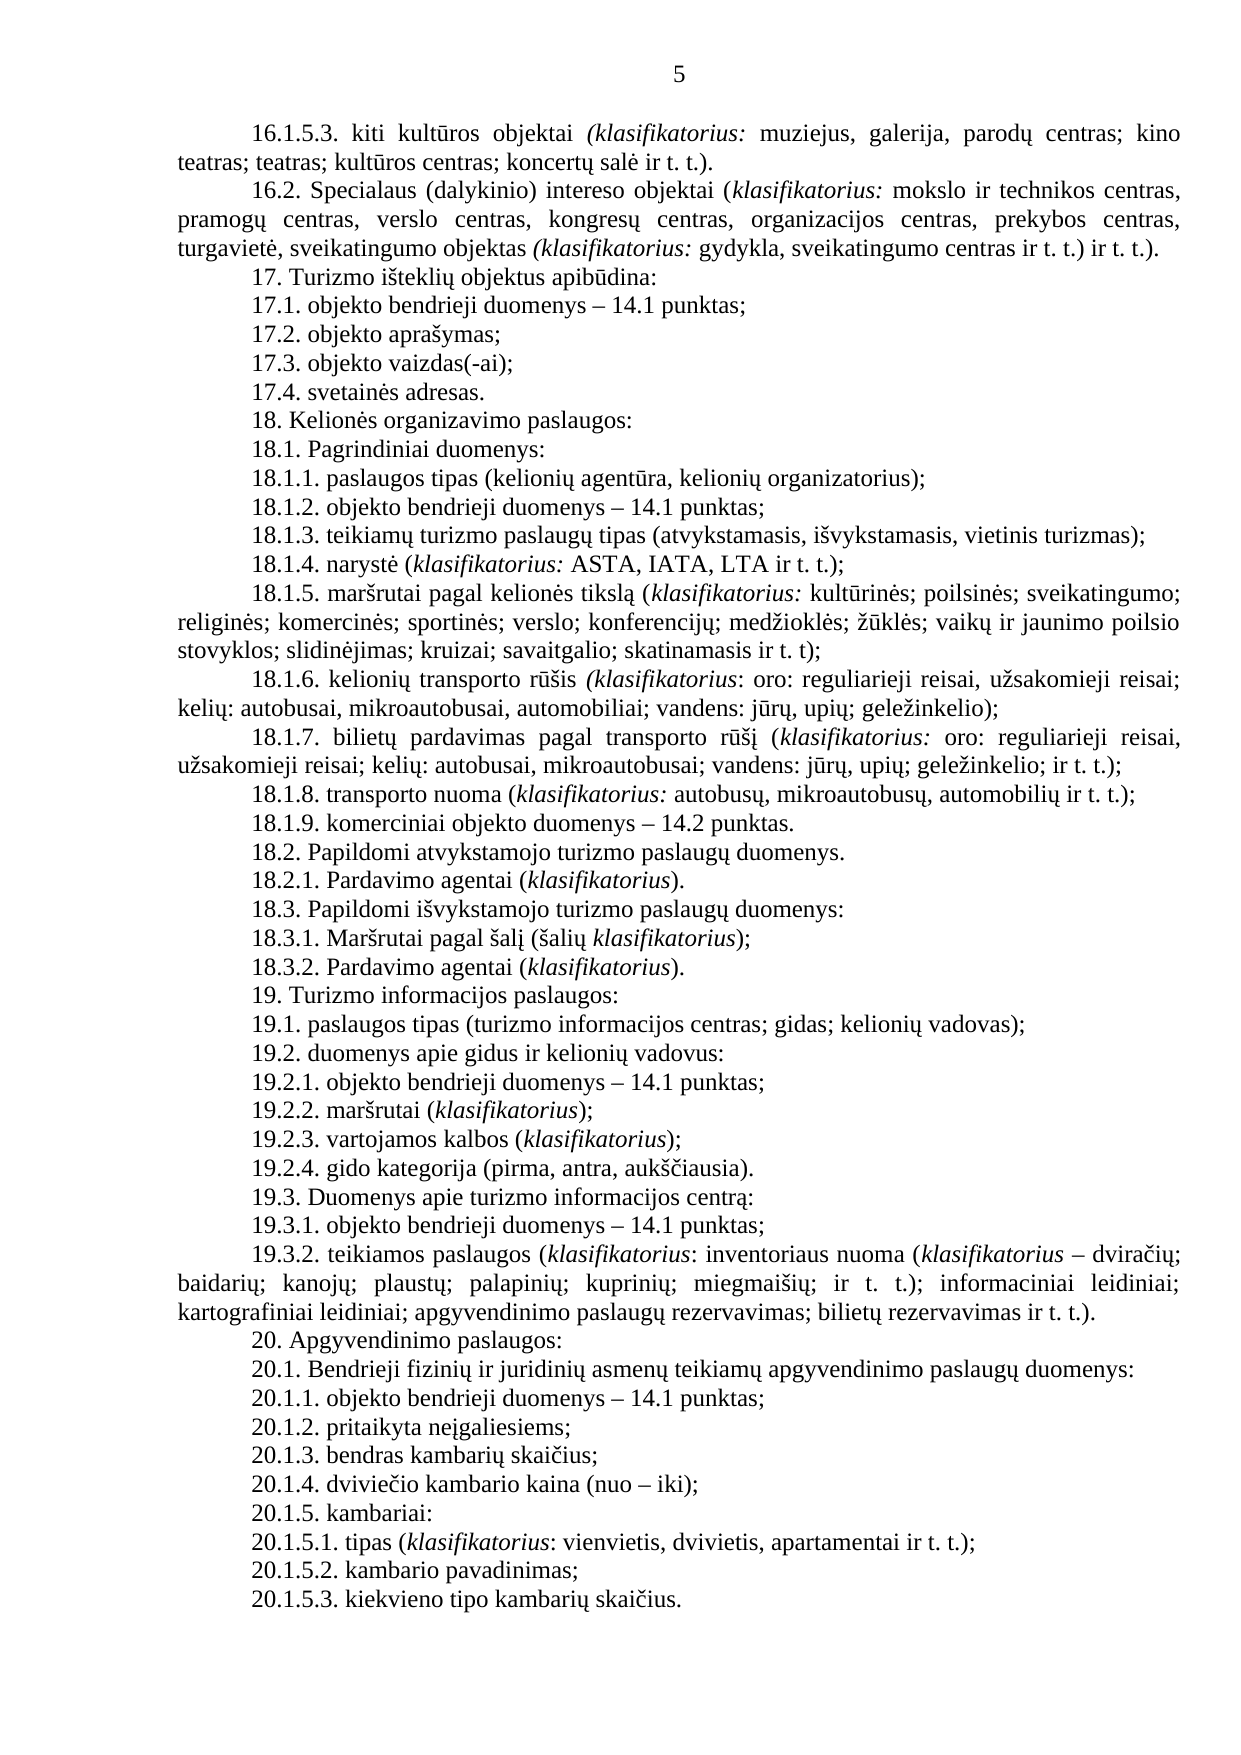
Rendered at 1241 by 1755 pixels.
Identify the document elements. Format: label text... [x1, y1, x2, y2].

text 19.2.3. vartojamos kalbos (klasifikatorius); [177, 1124, 1181, 1153]
text 20.1.3. bendras kambarių skaičius; [177, 1441, 1181, 1469]
text 18.1.6. kelionių transporto rūšis (klasifikatorius: oro: reguliarieji reisai, užsakomieji reisai; kelių: autobusai, mikroautobusai, automobiliai; vandens: jūrų, upių; geležinkelio); [177, 664, 1181, 722]
text 20. Apgyvendinimo paslaugos: [177, 1326, 1181, 1354]
text 18. Kelionės organizavimo paslaugos: [177, 406, 1181, 434]
text 20.1.5.2. kambario pavadinimas; [177, 1556, 1181, 1584]
text 19.3.1. objekto bendrieji duomenys – 14.1 punktas; [177, 1211, 1181, 1239]
text 18.1. Pagrindiniai duomenys: [177, 434, 1181, 463]
text 19.2.4. gido kategorija (pirma, antra, aukščiausia). [177, 1153, 1181, 1182]
text 19.2.2. maršrutai (klasifikatorius); [177, 1096, 1181, 1124]
text 19.2.1. objekto bendrieji duomenys – 14.1 punktas; [177, 1067, 1181, 1096]
text 17.2. objekto aprašymas; [177, 319, 1181, 348]
text 18.2. Papildomi atvykstamojo turizmo paslaugų duomenys. [177, 837, 1181, 866]
text 17.4. svetainės adresas. [177, 377, 1181, 406]
text 18.1.9. komerciniai objekto duomenys – 14.2 punktas. [177, 808, 1181, 837]
text 18.3.2. Pardavimo agentai (klasifikatorius). [177, 952, 1181, 981]
text 18.1.7. bilietų pardavimas pagal transporto rūšį (klasifikatorius: oro: reguliarieji reisai, užsakomieji reisai; kelių: autobusai, mikroautobusai; vandens: jūrų, upių; geležinkelio; ir t. t.); [177, 722, 1181, 779]
text 19.1. paslaugos tipas (turizmo informacijos centras; gidas; kelionių vadovas); [177, 1009, 1181, 1038]
text 17. Turizmo išteklių objektus apibūdina: [177, 262, 1181, 291]
text 16.2. Specialaus (dalykinio) intereso objektai (klasifikatorius: mokslo ir technikos centras, pramogų centras, verslo centras, kongresų centras, organizacijos centras, prekybos centras, turgavietė, sveikatingumo objektas (klasifikatorius: gydykla, sveikatingumo centras ir t. t.) ir t. t.). [177, 176, 1181, 262]
text 20.1. Bendrieji fizinių ir juridinių asmenų teikiamų apgyvendinimo paslaugų duomenys: [177, 1354, 1181, 1383]
text 18.1.4. narystė (klasifikatorius: ASTA, IATA, LTA ir t. t.); [177, 549, 1181, 578]
text 20.1.1. objekto bendrieji duomenys – 14.1 punktas; [177, 1383, 1181, 1412]
text 19.3. Duomenys apie turizmo informacijos centrą: [177, 1182, 1181, 1211]
text 18.1.2. objekto bendrieji duomenys – 14.1 punktas; [177, 492, 1181, 521]
text 18.3.1. Maršrutai pagal šalį (šalių klasifikatorius); [177, 923, 1181, 952]
text 18.1.8. transporto nuoma (klasifikatorius: autobusų, mikroautobusų, automobilių ir t. t.); [177, 779, 1181, 808]
text 19.3.2. teikiamos paslaugos (klasifikatorius: inventoriaus nuoma (klasifikatorius – dviračių; baidarių; kanojų; plaustų; palapinių; kuprinių; miegmaišių; ir t. t.); informaciniai leidiniai; kartografiniai leidiniai; apgyvendinimo paslaugų rezervavimas; bilietų rezervavimas ir t. t.). [177, 1239, 1181, 1326]
text 17.1. objekto bendrieji duomenys – 14.1 punktas; [177, 291, 1181, 319]
text 20.1.5. kambariai: [177, 1498, 1181, 1527]
text 18.1.1. paslaugos tipas (kelionių agentūra, kelionių organizatorius); [177, 463, 1181, 492]
text 17.3. objekto vaizdas(-ai); [177, 348, 1181, 377]
text 20.1.5.1. tipas (klasifikatorius: vienvietis, dvivietis, apartamentai ir t. t.); [177, 1527, 1181, 1556]
text 20.1.2. pritaikyta neįgaliesiems; [177, 1412, 1181, 1441]
text 18.2.1. Pardavimo agentai (klasifikatorius). [177, 866, 1181, 894]
text 16.1.5.3. kiti kultūros objektai (klasifikatorius: muziejus, galerija, parodų centras; kino teatras; teatras; kultūros centras; koncertų salė ir t. t.). [177, 118, 1181, 176]
text 19. Turizmo informacijos paslaugos: [177, 981, 1181, 1009]
text 18.3. Papildomi išvykstamojo turizmo paslaugų duomenys: [177, 894, 1181, 923]
text 18.1.5. maršrutai pagal kelionės tikslą (klasifikatorius: kultūrinės; poilsinės; sveikatingumo; religinės; komercinės; sportinės; verslo; konferencijų; medžioklės; žūklės; vaikų ir jaunimo poilsio stovyklos; slidinėjimas; kruizai; savaitgalio; skatinamasis ir t. t); [177, 578, 1181, 664]
text 19.2. duomenys apie gidus ir kelionių vadovus: [177, 1038, 1181, 1067]
text 20.1.4. dviviečio kambario kaina (nuo – iki); [177, 1469, 1181, 1498]
text 20.1.5.3. kiekvieno tipo kambarių skaičius. [177, 1584, 1181, 1613]
text 18.1.3. teikiamų turizmo paslaugų tipas (atvykstamasis, išvykstamasis, vietinis turizmas); [177, 521, 1181, 549]
